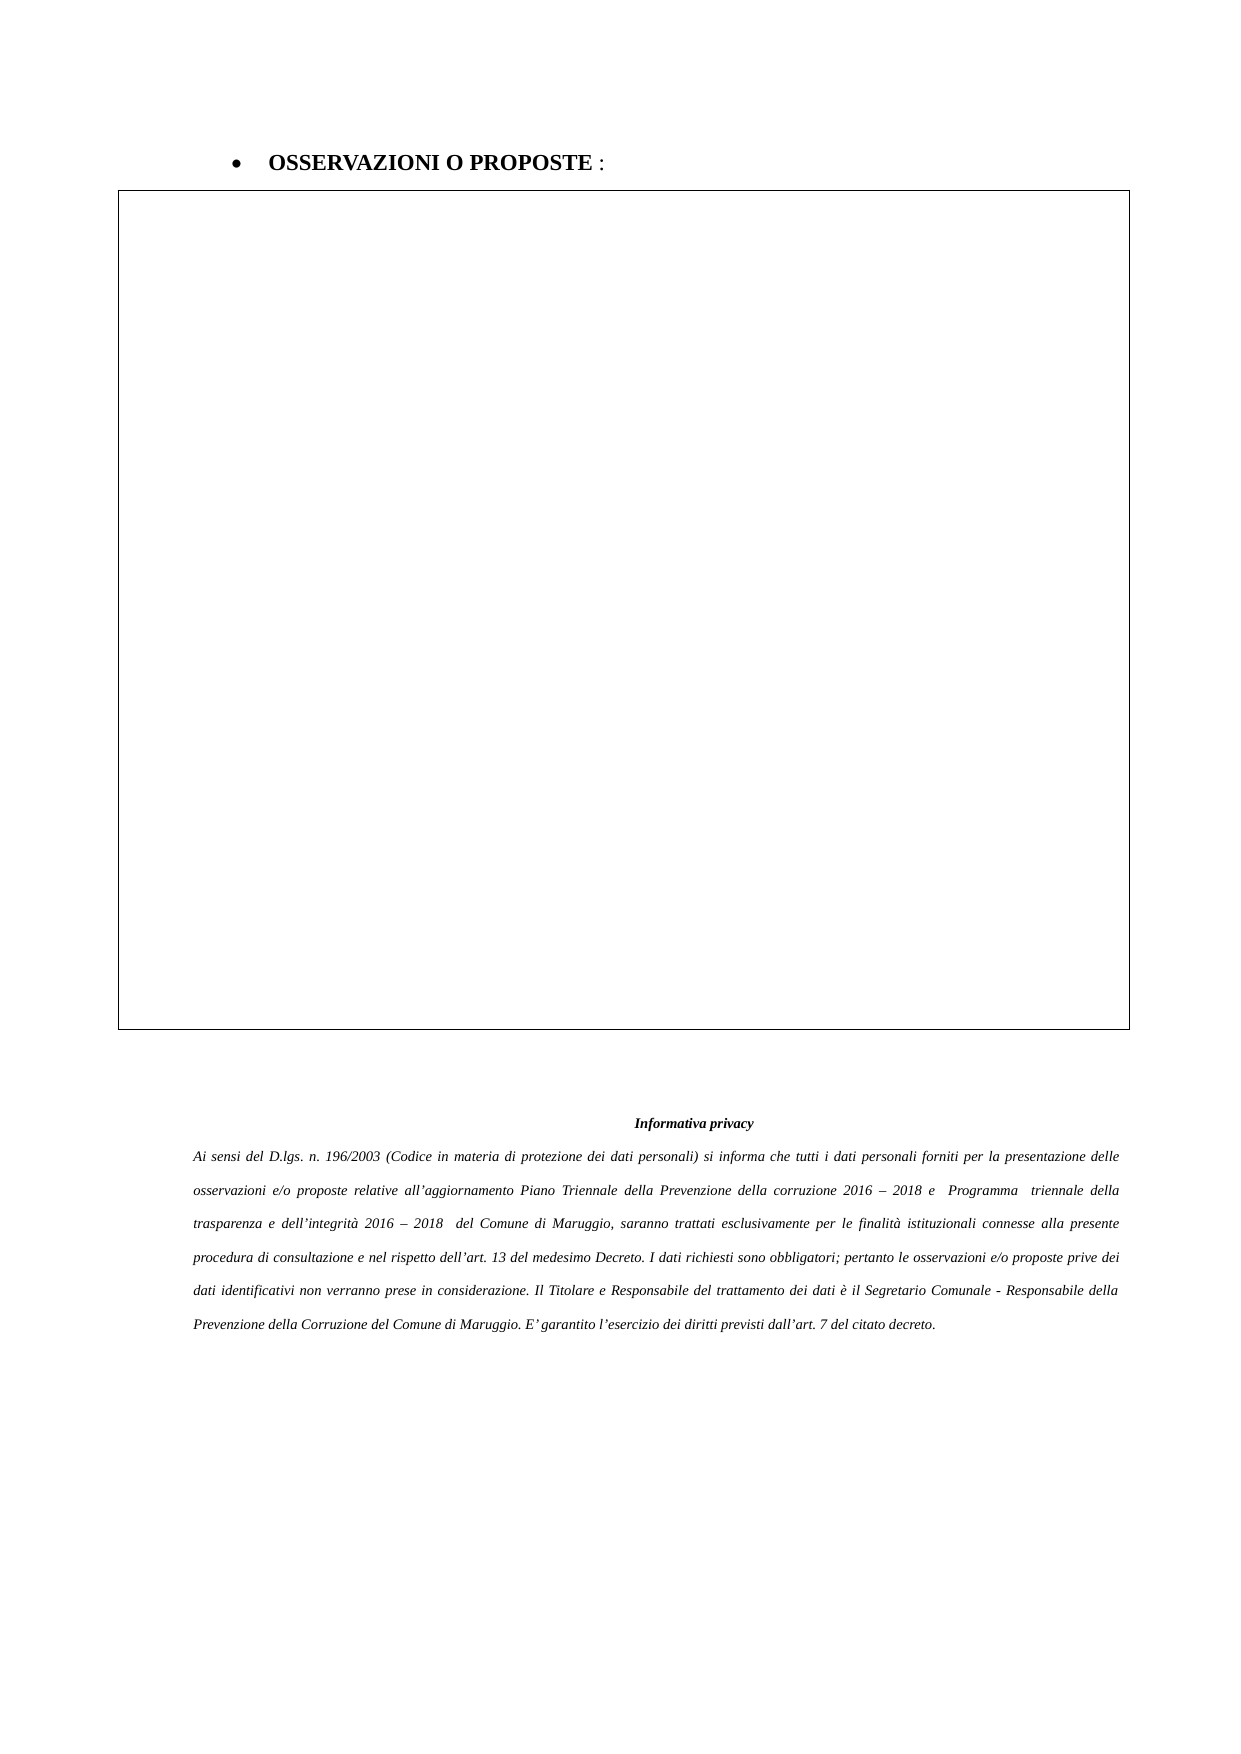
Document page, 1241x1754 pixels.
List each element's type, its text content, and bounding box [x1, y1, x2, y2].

text Informativa privacy [562, 1114, 1122, 1131]
table_header [119, 191, 1129, 1029]
text Ai sensi del D.lgs. n. 196/2003 (Codice in materia di protezione dei dati personali) si informa che tutti i dati personali forniti per la presentazione delle osservazioni e/o proposte relative all’aggiornamento Piano Triennale della Prevenzione della corruzione 2016 – 2018 e Programma triennale della trasparenza e dell’integrità 2016 – 2018 del Comune di Maruggio, saranno trattati esclusivamente per le finalità istituzionali connesse alla presente procedura di consultazione e nel rispetto dell’art. 13 del medesimo Decreto. I dati richiesti sono obbligatori; pertanto le osservazioni e/o proposte prive dei dati identificativi non verranno prese in considerazione. Il Titolare e Responsabile del trattamento dei dati è il Segretario Comunale - Responsabile della Prevenzione della Corruzione del Comune di Maruggio. E’ garantito l’esercizio dei diritti previsti dall’art. 7 del citato decreto. [193, 1148, 1122, 1332]
list OSSERVAZIONI O PROPOSTE : [231, 148, 937, 176]
